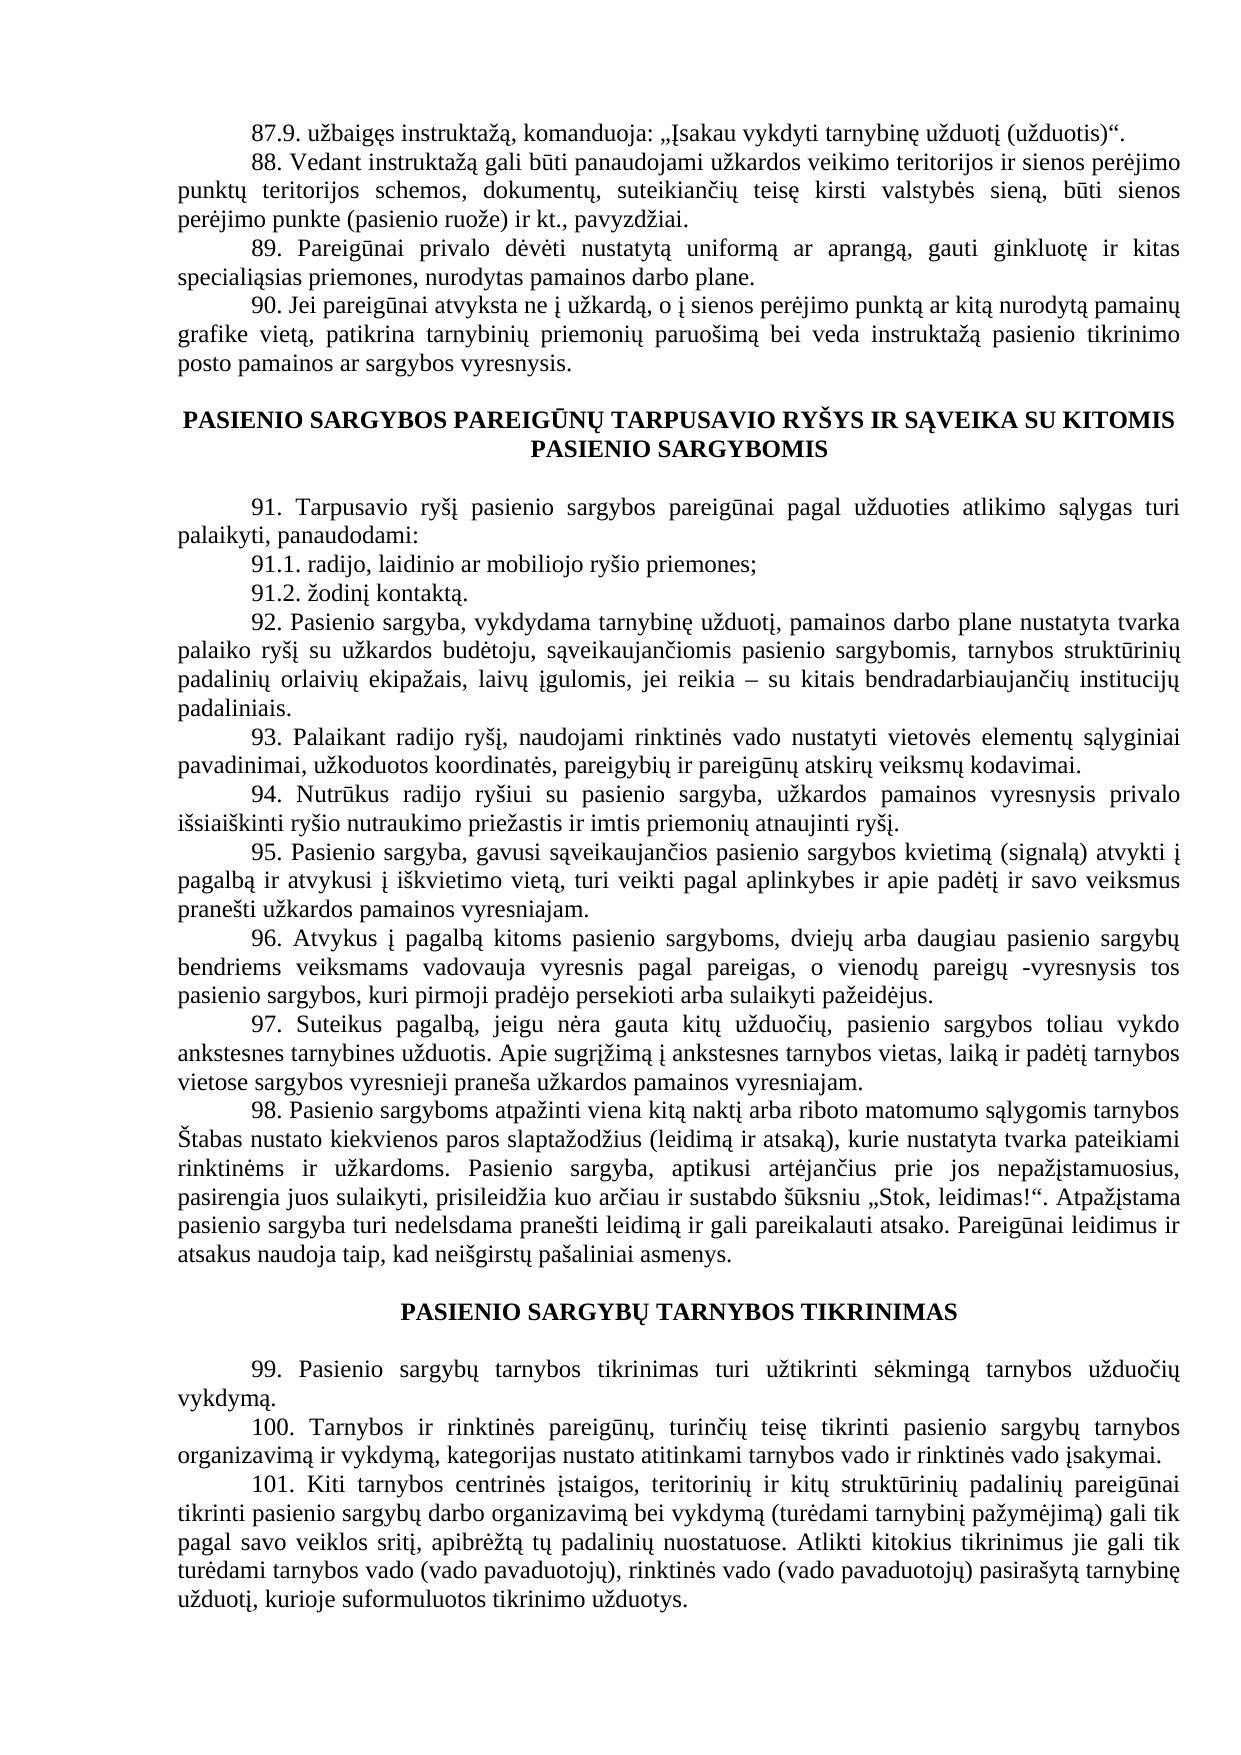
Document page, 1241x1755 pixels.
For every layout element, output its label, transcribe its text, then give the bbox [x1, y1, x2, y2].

text 100. Tarnybos ir rinktinės pareigūnų, turinčių teisę tikrinti pasienio sargybų tarnybos organizavimą ir vykdymą, kategorijas nustato atitinkami tarnybos vado ir rinktinės vado įsakymai. [177, 1412, 1181, 1469]
text 99. Pasienio sargybų tarnybos tikrinimas turi užtikrinti sėkmingą tarnybos užduočių vykdymą. [177, 1354, 1181, 1412]
text 101. Kiti tarnybos centrinės įstaigos, teritorinių ir kitų struktūrinių padalinių pareigūnai tikrinti pasienio sargybų darbo organizavimą bei vykdymą (turėdami tarnybinį pažymėjimą) gali tik pagal savo veiklos sritį, apibrėžtą tų padalinių nuostatuose. Atlikti kitokius tikrinimus jie gali tik turėdami tarnybos vado (vado pavaduotojų), rinktinės vado (vado pavaduotojų) pasirašytą tarnybinę užduotį, kurioje suformuluotos tikrinimo užduotys. [177, 1469, 1181, 1613]
text PASIENIO SARGYBŲ TARNYBOS TIKRINIMAS [177, 1297, 1181, 1326]
text 96. Atvykus į pagalbą kitoms pasienio sargyboms, dviejų arba daugiau pasienio sargybų bendriems veiksmams vadovauja vyresnis pagal pareigas, o vienodų pareigų -vyresnysis tos pasienio sargybos, kuri pirmoji pradėjo persekioti arba sulaikyti pažeidėjus. [177, 923, 1181, 1009]
text 93. Palaikant radijo ryšį, naudojami rinktinės vado nustatyti vietovės elementų sąlyginiai pavadinimai, užkoduotos koordinatės, pareigybių ir pareigūnų atskirų veiksmų kodavimai. [177, 722, 1181, 779]
text 87.9. užbaigęs instruktažą, komanduoja: „Įsakau vykdyti tarnybinę užduotį (užduotis)“. [177, 118, 1181, 147]
text 92. Pasienio sargyba, vykdydama tarnybinę užduotį, pamainos darbo plane nustatyta tvarka palaiko ryšį su užkardos budėtoju, sąveikaujančiomis pasienio sargybomis, tarnybos struktūrinių padalinių orlaivių ekipažais, laivų įgulomis, jei reikia – su kitais bendradarbiaujančių institucijų padaliniais. [177, 607, 1181, 722]
text 97. Suteikus pagalbą, jeigu nėra gauta kitų užduočių, pasienio sargybos toliau vykdo ankstesnes tarnybines užduotis. Apie sugrįžimą į ankstesnes tarnybos vietas, laiką ir padėtį tarnybos vietose sargybos vyresnieji praneša užkardos pamainos vyresniajam. [177, 1009, 1181, 1096]
text 94. Nutrūkus radijo ryšiui su pasienio sargyba, užkardos pamainos vyresnysis privalo išsiaiškinti ryšio nutraukimo priežastis ir imtis priemonių atnaujinti ryšį. [177, 779, 1181, 837]
text 91.2. žodinį kontaktą. [177, 578, 1181, 607]
text PASIENIO SARGYBOS PAREIGŪNŲ TARPUSAVIO RYŠYS IR SĄVEIKA SU KITOMIS PASIENIO SARGYBOMIS [177, 406, 1181, 463]
text 89. Pareigūnai privalo dėvėti nustatytą uniformą ar aprangą, gauti ginkluotę ir kitas specialiąsias priemones, nurodytas pamainos darbo plane. [177, 233, 1181, 291]
text 98. Pasienio sargyboms atpažinti viena kitą naktį arba riboto matomumo sąlygomis tarnybos Štabas nustato kiekvienos paros slaptažodžius (leidimą ir atsaką), kurie nustatyta tvarka pateikiami rinktinėms ir užkardoms. Pasienio sargyba, aptikusi artėjančius prie jos nepažįstamuosius, pasirengia juos sulaikyti, prisileidžia kuo arčiau ir sustabdo šūksniu „Stok, leidimas!“. Atpažįstama pasienio sargyba turi nedelsdama pranešti leidimą ir gali pareikalauti atsako. Pareigūnai leidimus ir atsakus naudoja taip, kad neišgirstų pašaliniai asmenys. [177, 1096, 1181, 1268]
text 95. Pasienio sargyba, gavusi sąveikaujančios pasienio sargybos kvietimą (signalą) atvykti į pagalbą ir atvykusi į iškvietimo vietą, turi veikti pagal aplinkybes ir apie padėtį ir savo veiksmus pranešti užkardos pamainos vyresniajam. [177, 837, 1181, 923]
text 91. Tarpusavio ryšį pasienio sargybos pareigūnai pagal užduoties atlikimo sąlygas turi palaikyti, panaudodami: [177, 492, 1181, 549]
text 90. Jei pareigūnai atvyksta ne į užkardą, o į sienos perėjimo punktą ar kitą nurodytą pamainų grafike vietą, patikrina tarnybinių priemonių paruošimą bei veda instruktažą pasienio tikrinimo posto pamainos ar sargybos vyresnysis. [177, 291, 1181, 377]
text 91.1. radijo, laidinio ar mobiliojo ryšio priemones; [177, 549, 1181, 578]
text 88. Vedant instruktažą gali būti panaudojami užkardos veikimo teritorijos ir sienos perėjimo punktų teritorijos schemos, dokumentų, suteikiančių teisę kirsti valstybės sieną, būti sienos perėjimo punkte (pasienio ruože) ir kt., pavyzdžiai. [177, 147, 1181, 233]
